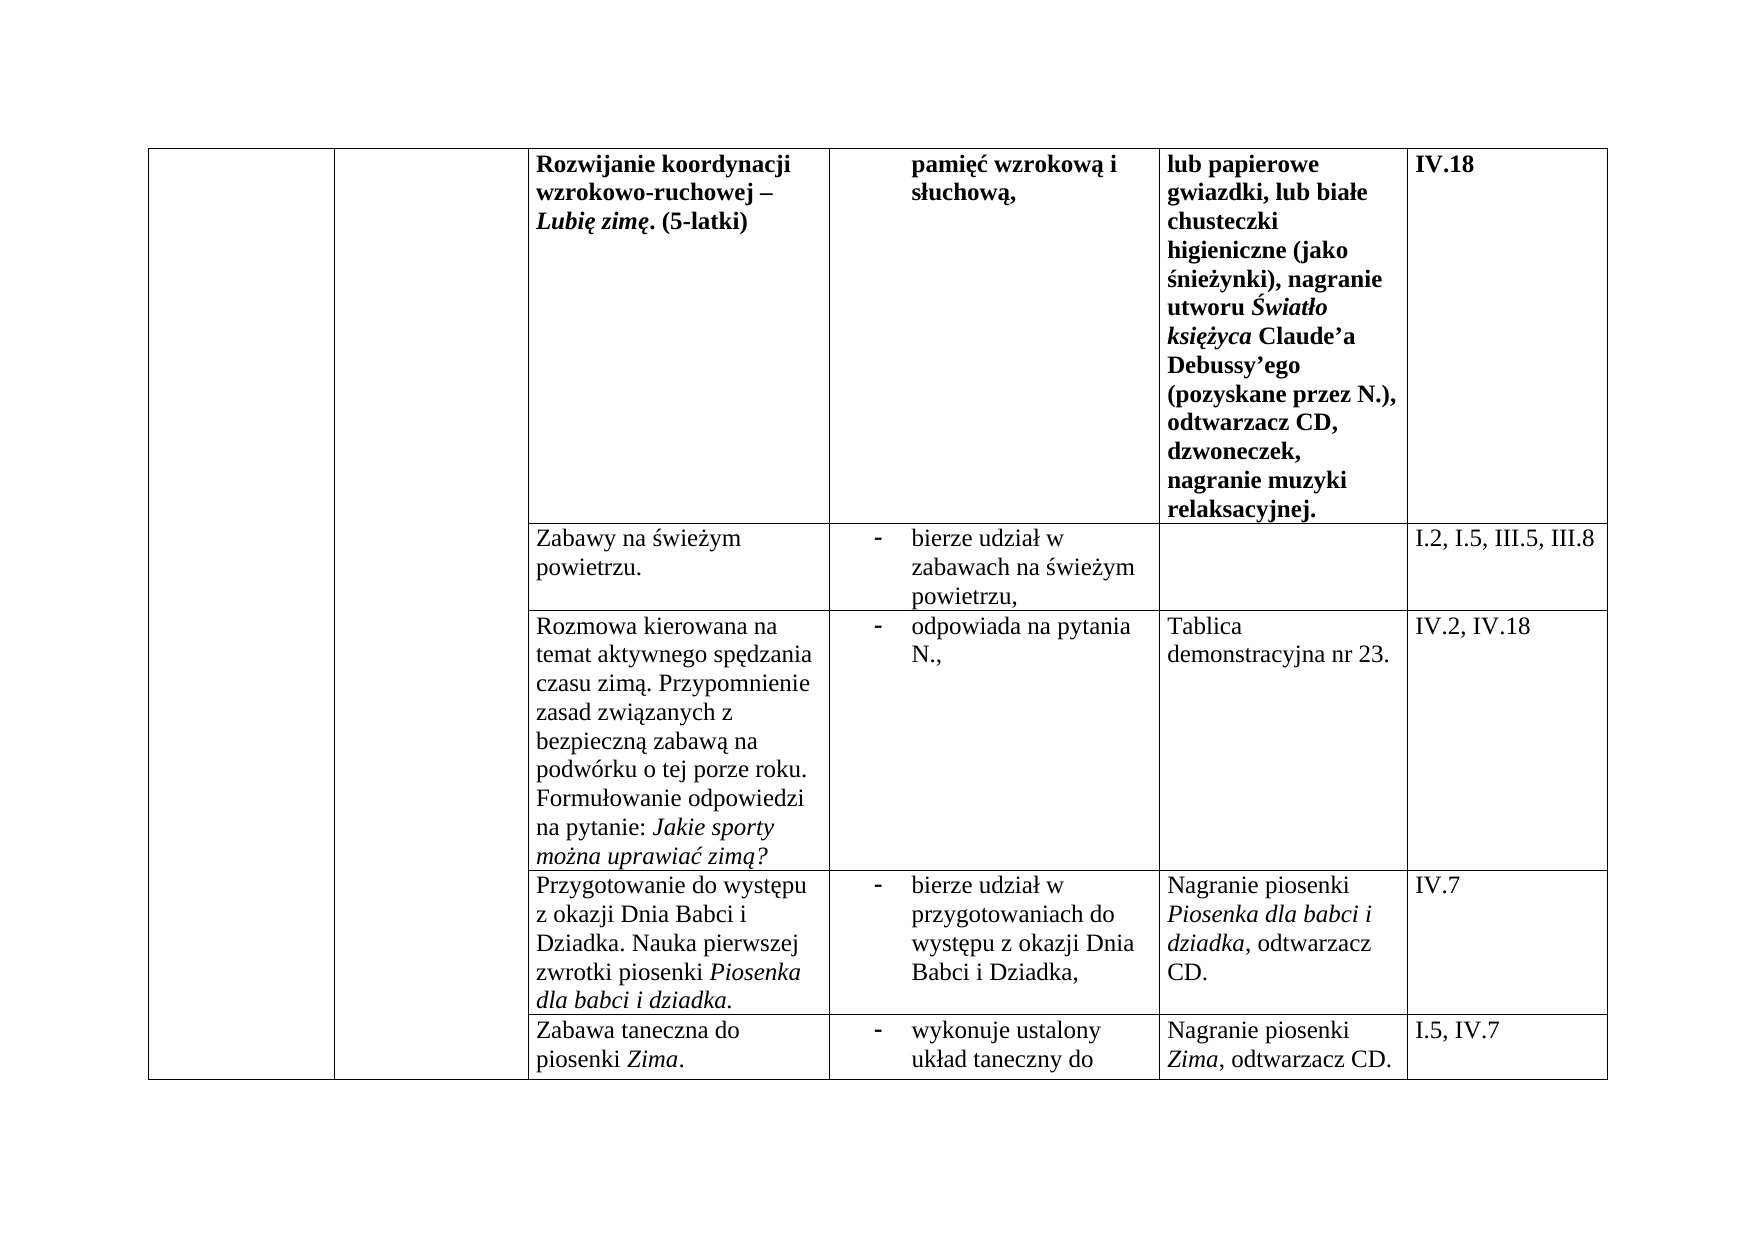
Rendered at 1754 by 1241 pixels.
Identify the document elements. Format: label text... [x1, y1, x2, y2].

table_cell lub papierowe gwiazdki, lub białe chusteczki higieniczne (jako śnieżynki), nagranie utworu Światło księżyca Claude’a Debussy’ego (pozyskane przez N.), odtwarzacz CD, dzwoneczek, nagranie muzyki relaksacyjnej. [1160, 149, 1407, 522]
table_cell Tablica demonstracyjna nr 23. [1160, 611, 1407, 869]
table_cell IV.2, IV.18 [1408, 611, 1607, 869]
table_cell Rozmowa kierowana na temat aktywnego spędzania czasu zimą. Przypomnienie zasad związanych z bezpieczną zabawą na podwórku o tej porze roku. Formułowanie odpowiedzi na pytanie: Jakie sporty można uprawiać zimą? [529, 611, 829, 869]
table_cell odpowiada na pytania N., [830, 611, 1159, 869]
table_cell wykonuje ustalony układ taneczny do [830, 1015, 1159, 1079]
table_cell IV.7 [1408, 871, 1607, 1014]
table_cell Przygotowanie do występu z okazji Dnia Babci i Dziadka. Nauka pierwszej zwrotki piosenki Piosenka dla babci i dziadka. [529, 871, 829, 1014]
table_cell bierze udział w przygotowaniach do występu z okazji Dnia Babci i Dziadka, [830, 871, 1159, 1014]
table_cell I.2, I.5, III.5, III.8 [1408, 524, 1607, 610]
table_cell Nagranie piosenki Piosenka dla babci i dziadka, odtwarzacz CD. [1160, 871, 1407, 1014]
table_cell bierze udział w zabawach na świeżym powietrzu, [830, 524, 1159, 610]
table_cell Zabawy na świeżym powietrzu. [529, 524, 829, 610]
table_cell Zabawa taneczna do piosenki Zima. [529, 1015, 829, 1079]
table_cell [1160, 524, 1407, 610]
table_cell pamięć wzrokową i słuchową, [830, 149, 1159, 522]
table_cell I.5, IV.7 [1408, 1015, 1607, 1079]
table_cell Nagranie piosenki Zima, odtwarzacz CD. [1160, 1015, 1407, 1079]
table_cell Rozwijanie koordynacji wzrokowo-ruchowej – Lubię zimę. (5-latki) [529, 149, 829, 522]
table_cell IV.18 [1408, 149, 1607, 522]
